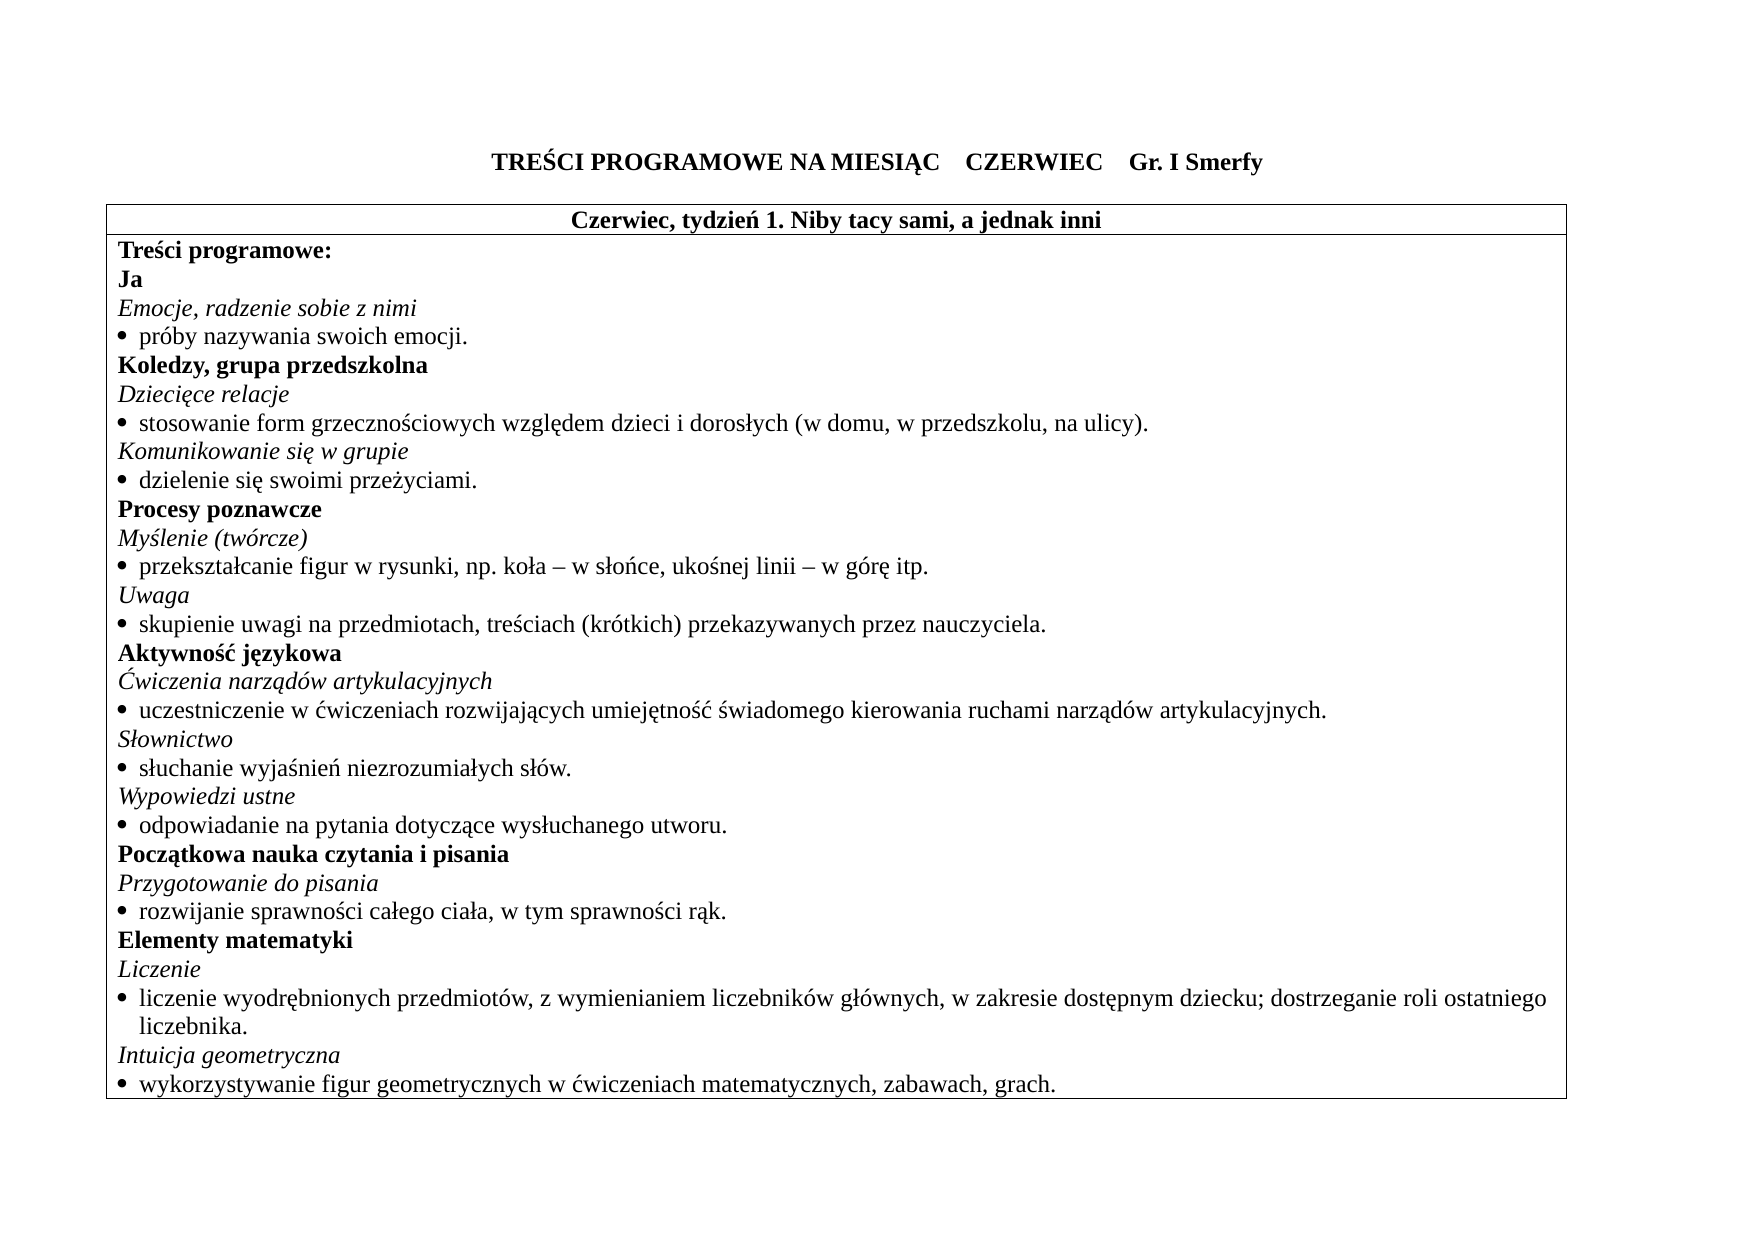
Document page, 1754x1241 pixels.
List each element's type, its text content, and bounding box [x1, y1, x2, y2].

table_cell Treści programowe: Ja Emocje, radzenie sobie z nimi próby nazywania swoich emocji. Koledzy, grupa przedszkolna Dziecięce relacje stosowanie form grzecznościowych względem dzieci i dorosłych (w domu, w przedszkolu, na ulicy). Komunikowanie się w grupie dzielenie się swoimi przeżyciami. Procesy poznawcze Myślenie (twórcze) przekształcanie figur w rysunki, np. koła – w słońce, ukośnej linii – w górę itp. Uwaga skupienie uwagi na przedmiotach, treściach (krótkich) przekazywanych przez nauczyciela. Aktywność językowa Ćwiczenia narządów artykulacyjnych uczestniczenie w ćwiczeniach rozwijających umiejętność świadomego kierowania ruchami narządów artykulacyjnych. Słownictwo słuchanie wyjaśnień niezrozumiałych słów. Wypowiedzi ustne odpowiadanie na pytania dotyczące wysłuchanego utworu. Początkowa nauka czytania i pisania Przygotowanie do pisania rozwijanie sprawności całego ciała, w tym sprawności rąk. Elementy matematyki Liczenie liczenie wyodrębnionych przedmiotów, z wymienianiem liczebników głównych, w zakresie dostępnym dziecku; dostrzeganie roli ostatniego liczebnika. Intuicja geometryczna wykorzystywanie figur geometrycznych w ćwiczeniach matematycznych, zabawach, grach. [107, 235, 1566, 1098]
table_header Czerwiec, tydzień 1. Niby tacy sami, a jednak inni [107, 205, 1566, 234]
text TREŚCI PROGRAMOWE NA MIESIĄC CZERWIEC Gr. I Smerfy [118, 147, 1636, 176]
